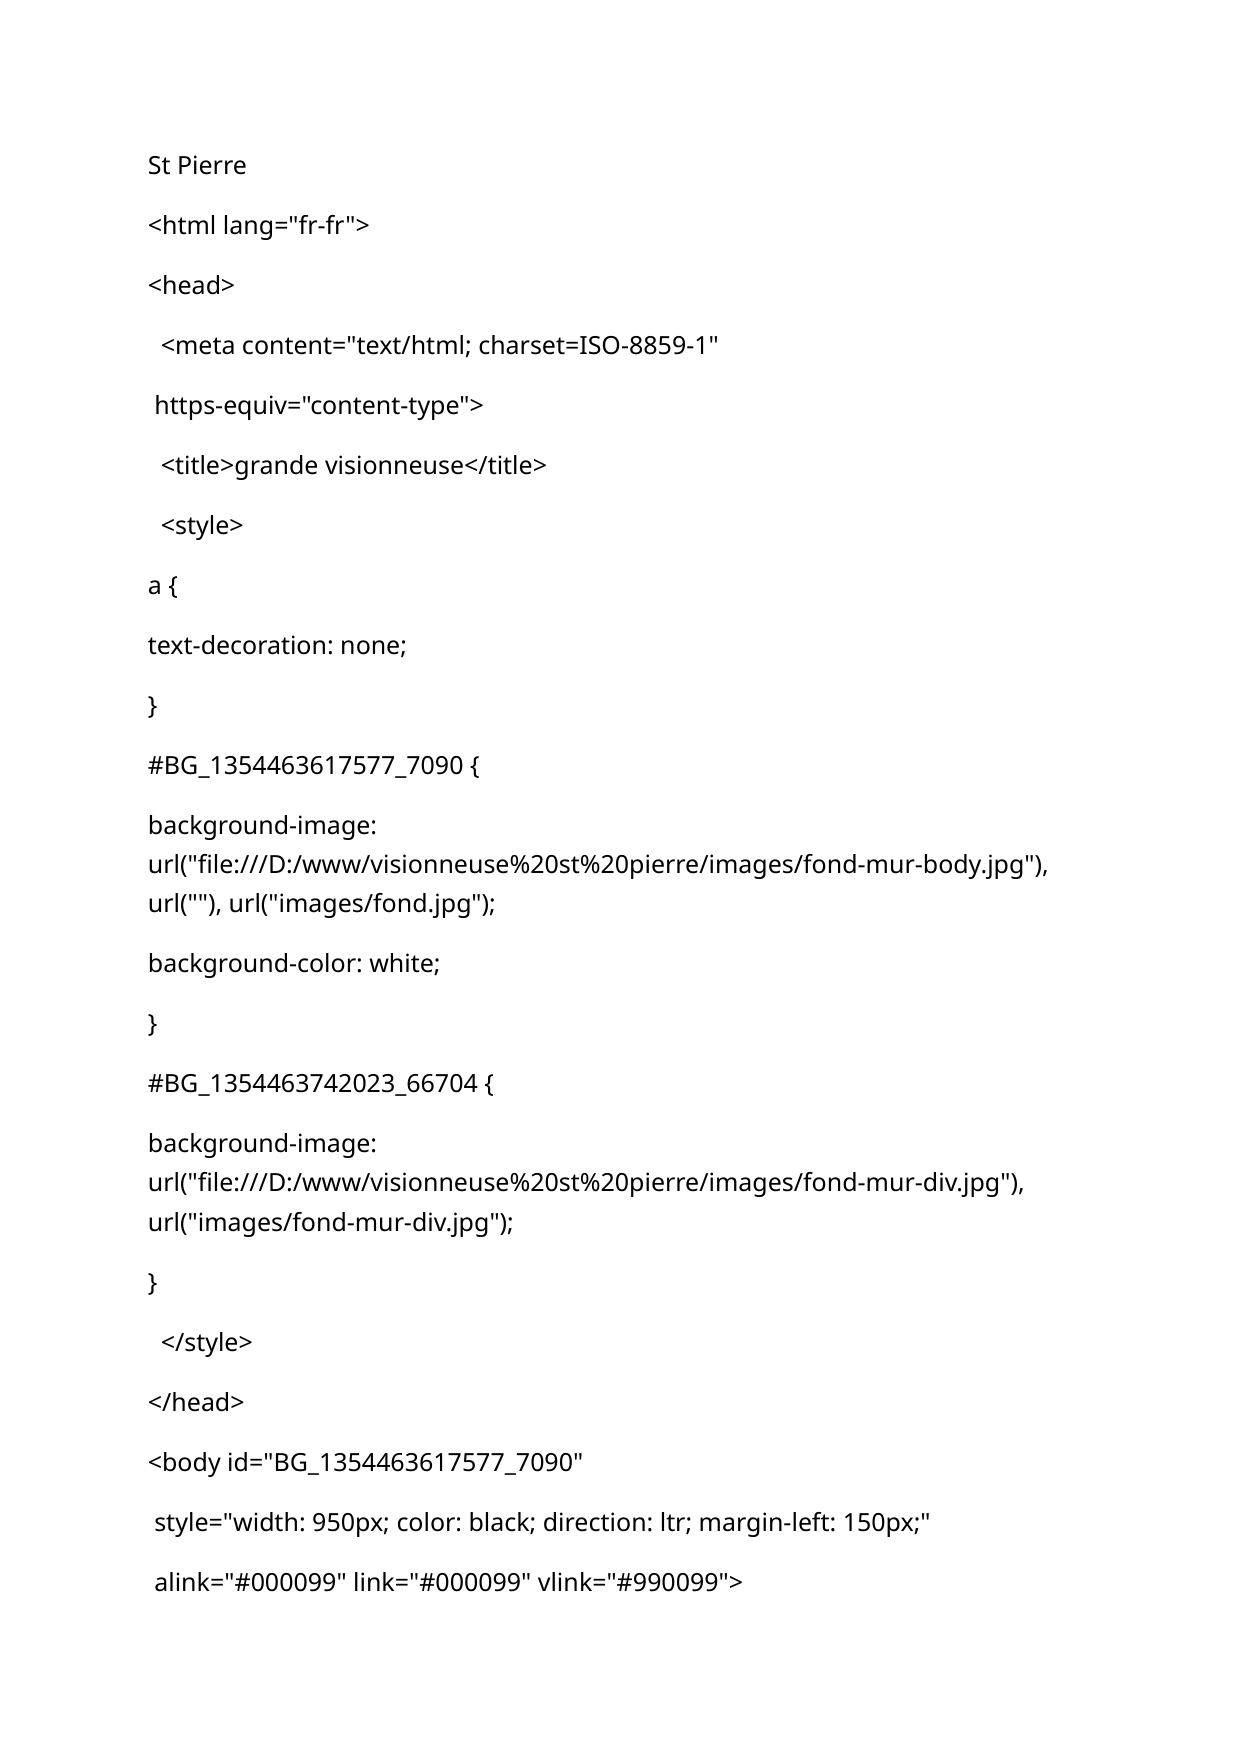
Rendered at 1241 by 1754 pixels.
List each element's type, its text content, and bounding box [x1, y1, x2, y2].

text <meta content="text/html; charset=ISO-8859-1" [148, 328, 1093, 362]
text <html lang="fr-fr"> [148, 208, 1093, 242]
text https-equiv="content-type"> [148, 388, 1093, 422]
text } [148, 1264, 1093, 1298]
text style="width: 950px; color: black; direction: ltr; margin-left: 150px;" [148, 1504, 1093, 1538]
text <body id="BG_1354463617577_7090" [148, 1444, 1093, 1478]
text <title>grande visionneuse</title> [148, 448, 1093, 482]
text </head> [148, 1384, 1093, 1418]
text background-image: url("file:///D:/www/visionneuse%20st%20pierre/images/fond-mur-body.jpg"), url(""), url("images/fond.jpg"); [148, 808, 1093, 920]
text alink="#000099" link="#000099" vlink="#990099"> [148, 1564, 1093, 1598]
text <head> [148, 268, 1093, 302]
text #BG_1354463617577_7090 { [148, 748, 1093, 782]
text background-image: url("file:///D:/www/visionneuse%20st%20pierre/images/fond-mur-div.jpg"), url("images/fond-mur-div.jpg"); [148, 1126, 1093, 1238]
text } [148, 1006, 1093, 1040]
text } [148, 688, 1093, 722]
text <style> [148, 508, 1093, 542]
text </style> [148, 1324, 1093, 1358]
text St Pierre [148, 148, 1093, 182]
text #BG_1354463742023_66704 { [148, 1066, 1093, 1100]
text background-color: white; [148, 946, 1093, 980]
text a { [148, 568, 1093, 602]
text text-decoration: none; [148, 628, 1093, 662]
